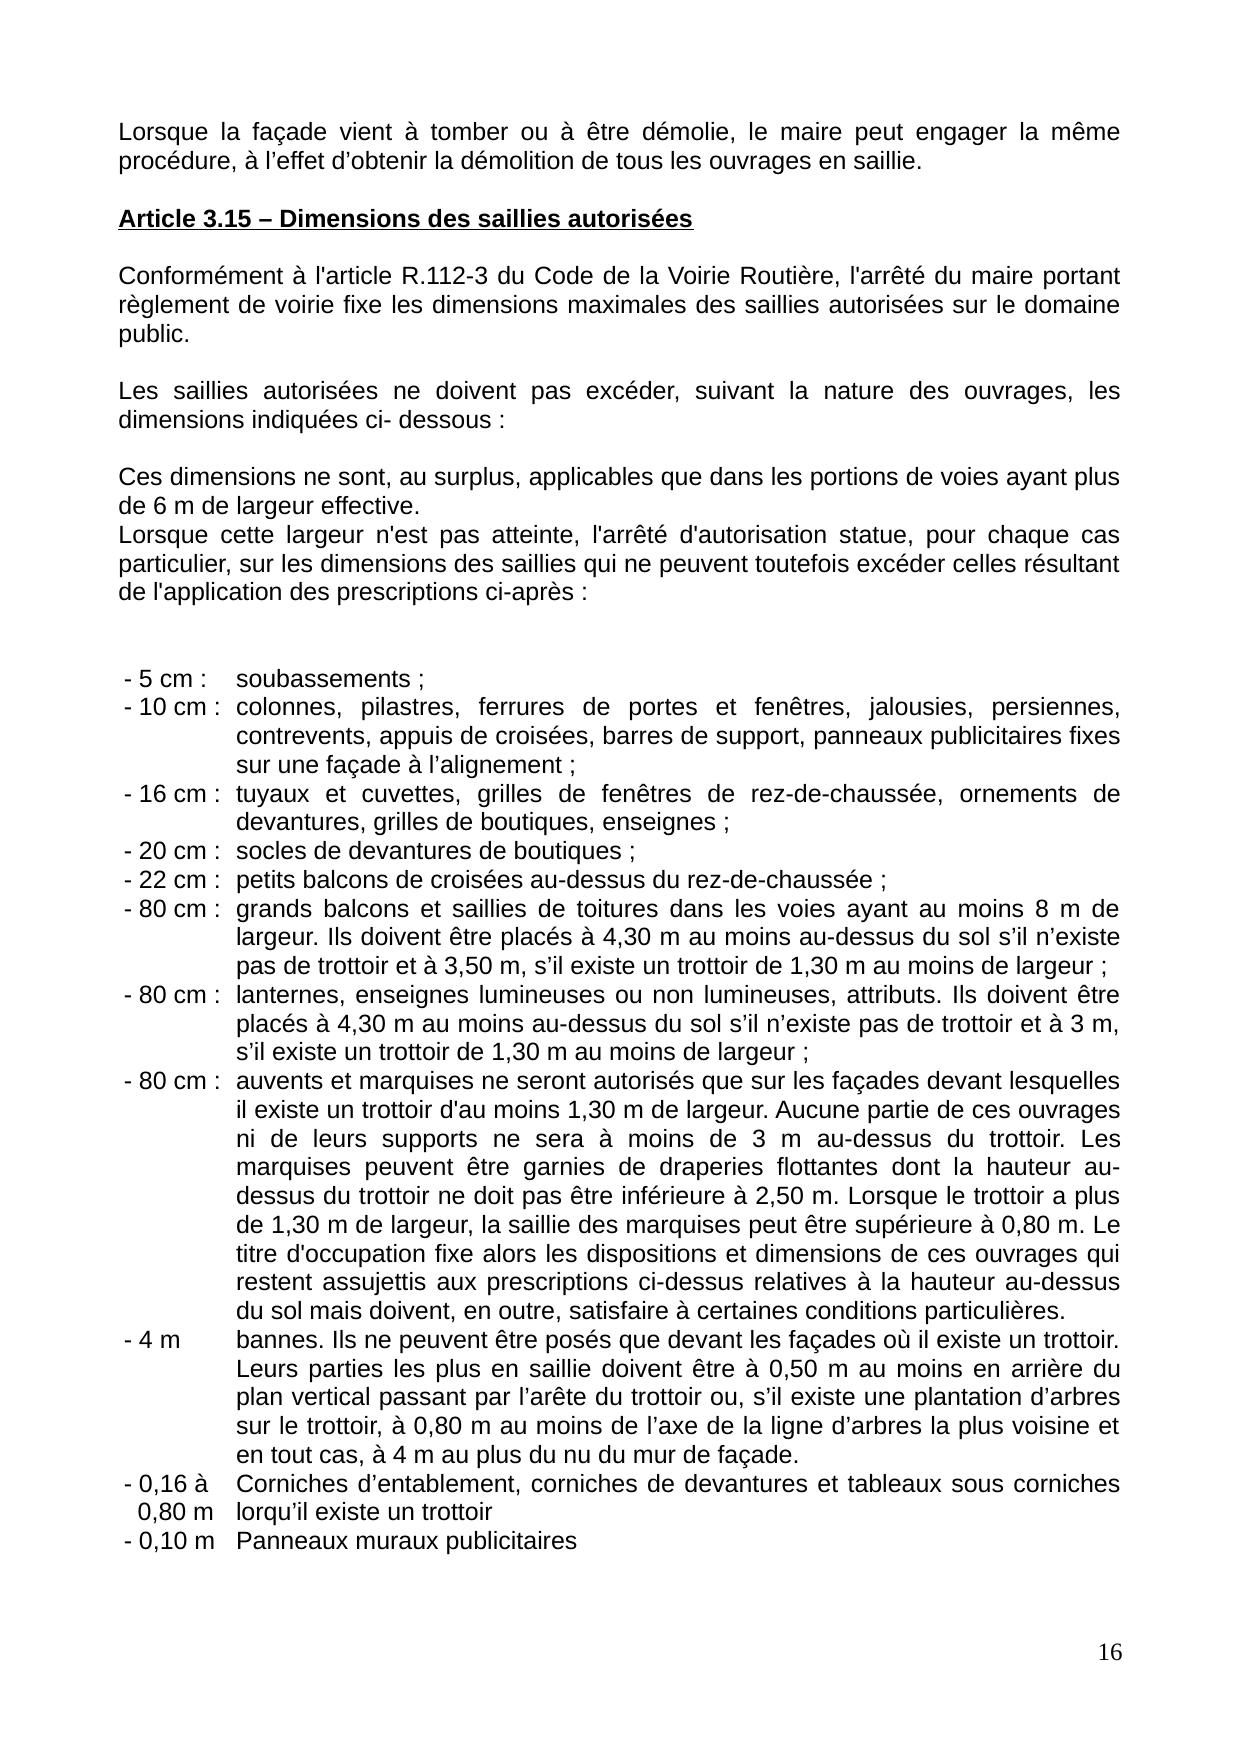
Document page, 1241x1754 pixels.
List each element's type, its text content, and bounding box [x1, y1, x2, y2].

table_header - 5 cm : [124, 664, 236, 692]
text Les saillies autorisées ne doivent pas excéder, suivant la nature des ouvrages, les dimensions indiquées ci- dessous : [118, 376, 1122, 433]
table_cell lanternes, enseignes lumineuses ou non lumineuses, attributs. Ils doivent être placés à 4,30 m au moins au-dessus du sol s’il n’existe pas de trottoir et à 3 m, s’il existe un trottoir de 1,30 m au moins de largeur ; [236, 980, 1122, 1066]
text Article 3.15 – Dimensions des saillies autorisées [118, 203, 1122, 232]
table_cell - 0,10 m [124, 1526, 236, 1555]
table_cell - 20 cm : [124, 836, 236, 865]
table_cell grands balcons et saillies de toitures dans les voies ayant au moins 8 m de largeur. Ils doivent être placés à 4,30 m au moins au-dessus du sol s’il n’existe pas de trottoir et à 3,50 m, s’il existe un trottoir de 1,30 m au moins de largeur ; [236, 894, 1122, 980]
table_cell socles de devantures de boutiques ; [236, 836, 1122, 865]
table_cell - 16 cm : [124, 779, 236, 836]
table_cell - 22 cm : [124, 865, 236, 893]
table_cell - 80 cm : [124, 980, 236, 1066]
table_cell - 80 cm : [124, 894, 236, 980]
table_header soubassements ; [236, 664, 1122, 692]
table_cell Panneaux muraux publicitaires [236, 1526, 1122, 1555]
table_cell Corniches d’entablement, corniches de devantures et tableaux sous corniches lorqu’il existe un trottoir [236, 1469, 1122, 1526]
table_cell petits balcons de croisées au-dessus du rez-de-chaussée ; [236, 865, 1122, 893]
text Conformément à l'article R.112-3 du Code de la Voirie Routière, l'arrêté du maire portant règlement de voirie fixe les dimensions maximales des saillies autorisées sur le domaine public. [118, 261, 1122, 347]
table_cell bannes. Ils ne peuvent être posés que devant les façades où il existe un trottoir. Leurs parties les plus en saillie doivent être à 0,50 m au moins en arrière du plan vertical passant par l’arête du trottoir ou, s’il existe une plantation d’arbres sur le trottoir, à 0,80 m au moins de l’axe de la ligne d’arbres la plus voisine et en tout cas, à 4 m au plus du nu du mur de façade. [236, 1325, 1122, 1468]
table_cell auvents et marquises ne seront autorisés que sur les façades devant lesquelles il existe un trottoir d'au moins 1,30 m de largeur. Aucune partie de ces ouvrages ni de leurs supports ne sera à moins de 3 m au-dessus du trottoir. Les marquises peuvent être garnies de draperies flottantes dont la hauteur au-dessus du trottoir ne doit pas être inférieure à 2,50 m. Lorsque le trottoir a plus de 1,30 m de largeur, la saillie des marquises peut être supérieure à 0,80 m. Le titre d'occupation fixe alors les dispositions et dimensions de ces ouvrages qui restent assujettis aux prescriptions ci-dessus relatives à la hauteur au-dessus du sol mais doivent, en outre, satisfaire à certaines conditions particulières. [236, 1066, 1122, 1325]
table_cell tuyaux et cuvettes, grilles de fenêtres de rez-de-chaussée, ornements de devantures, grilles de boutiques, enseignes ; [236, 779, 1122, 836]
table_cell - 10 cm : [124, 692, 236, 778]
table_cell - 4 m [124, 1325, 236, 1468]
table_cell colonnes, pilastres, ferrures de portes et fenêtres, jalousies, persiennes, contrevents, appuis de croisées, barres de support, panneaux publicitaires fixes sur une façade à l’alignement ; [236, 692, 1122, 778]
table_cell - 80 cm : [124, 1066, 236, 1325]
text Ces dimensions ne sont, au surplus, applicables que dans les portions de voies ayant plus de 6 m de largeur effective. [118, 462, 1122, 520]
table_cell - 0,16 à 0,80 m [124, 1469, 236, 1526]
text Lorsque la façade vient à tomber ou à être démolie, le maire peut engager la même procédure, à l’effet d’obtenir la démolition de tous les ouvrages en saillie. [118, 117, 1122, 175]
